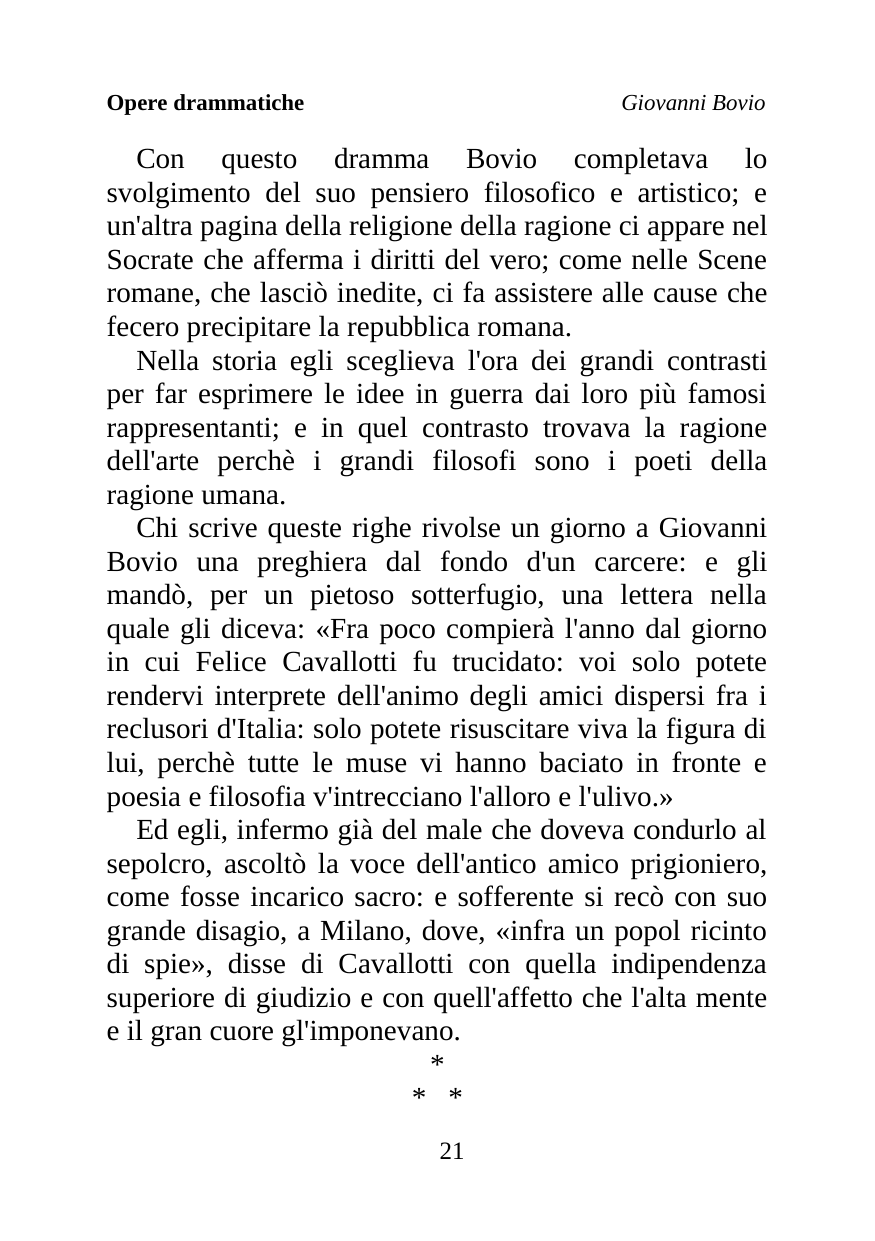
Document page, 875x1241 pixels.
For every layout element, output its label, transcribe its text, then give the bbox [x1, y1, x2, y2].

text * * [106, 1081, 768, 1114]
text Con questo dramma Bovio completava lo svolgimento del suo pensiero filosofico e artistico; e un'altra pagina della religione della ragione ci appare nel Socrate che afferma i diritti del vero; come nelle Scene romane, che lasciò inedite, ci fa assistere alle cause che fecero precipitare la repubblica romana. [106, 141, 768, 343]
text * [106, 1047, 768, 1081]
text Chi scrive queste righe rivolse un giorno a Giovanni Bovio una preghiera dal fondo d'un carcere: e gli mandò, per un pietoso sotterfugio, una lettera nella quale gli diceva: «Fra poco compierà l'anno dal giorno in cui Felice Cavallotti fu trucidato: voi solo potete rendervi interprete dell'animo degli amici dispersi fra i reclusori d'Italia: solo potete risuscitare viva la figura di lui, perchè tutte le muse vi hanno baciato in fronte e poesia e filosofia v'intrecciano l'alloro e l'ulivo.» [106, 510, 768, 812]
text Nella storia egli sceglieva l'ora dei grandi contrasti per far esprimere le idee in guerra dai loro più famosi rappresentanti; e in quel contrasto trovava la ragione dell'arte perchè i grandi filosofi sono i poeti della ragione umana. [106, 343, 768, 510]
text Ed egli, infermo già del male che doveva condurlo al sepolcro, ascoltò la voce dell'antico amico prigioniero, come fosse incarico sacro: e sofferente si recò con suo grande disagio, a Milano, dove, «infra un popol ricinto di spie», disse di Cavallotti con quella indipendenza superiore di giudizio e con quell'affetto che l'alta mente e il gran cuore gl'imponevano. [106, 812, 768, 1047]
